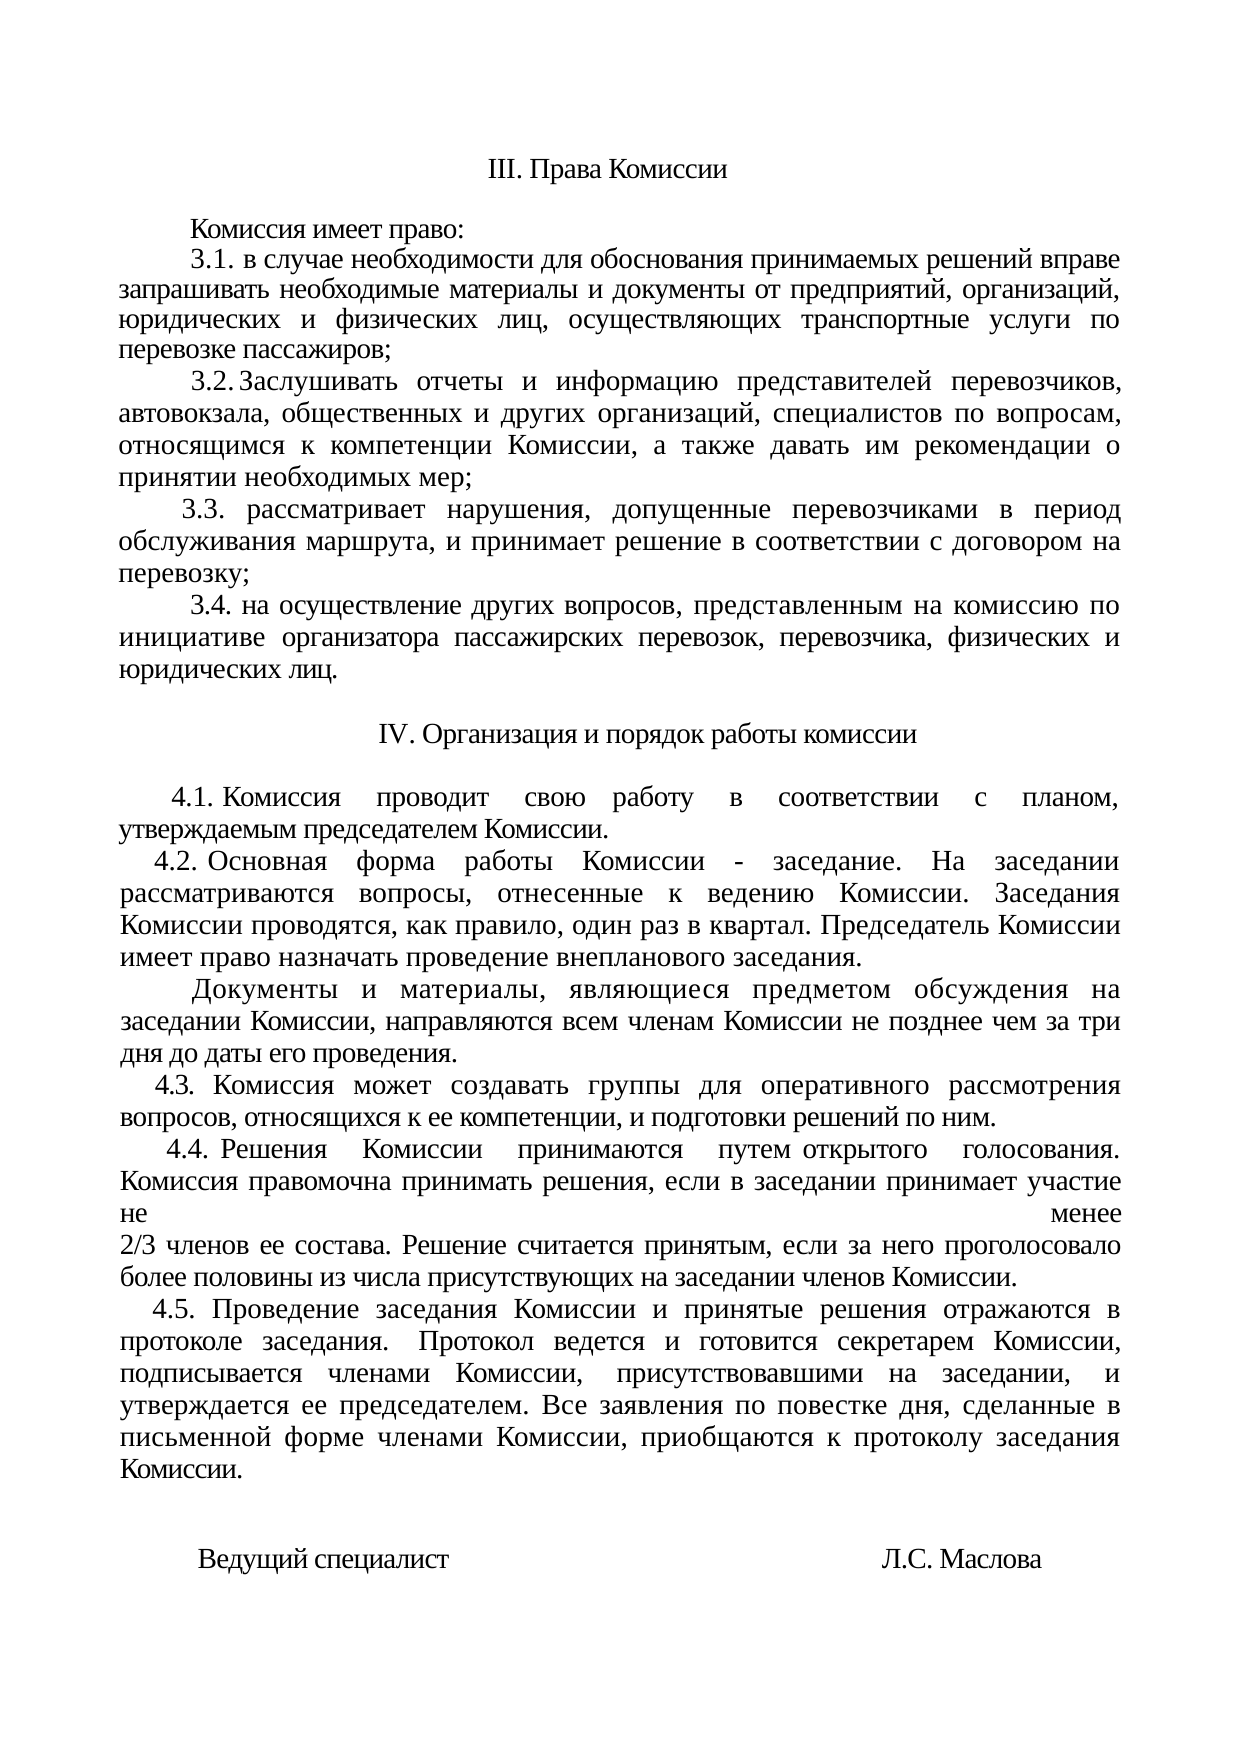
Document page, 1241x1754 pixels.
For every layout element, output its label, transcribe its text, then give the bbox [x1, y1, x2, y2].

list 3.3. рассматривает нарушения, допущенные перевозчиками в период обслуживания маршрута, и принимает решение в соответствии с договором на перевозку; [118, 493, 1122, 588]
text Комиссия имеет право: [189, 215, 1122, 245]
text 4.3. Комиссия может создавать группы для оперативного рассмотрения вопросов, относящихся к ее компетенции, и подготовки решений по ним. [119, 1069, 1122, 1133]
list 4.4. Решения Комиссии принимаются путем открытого голосования. Комиссия правомочна принимать решения, если в заседании принимает участие не менее 2/3 членов ее состава. Решение считается принятым, если за него проголосовало более половины из числа присутствующих на заседании членов Комиссии. [119, 1133, 1122, 1293]
text III. Права Комиссии [118, 152, 1122, 185]
list Заслушивать отчеты и информацию представителей перевозчиков, автовокзала, общественных и других организаций, специалистов по вопросам, относящимся к компетенции Комиссии, а также давать им рекомендации о принятии необходимых мер; [118, 365, 1122, 493]
list 4.1. Комиссия проводит свою работу в соответствии с планом, утверждаемым председателем Комиссии. [118, 781, 1122, 845]
list 4.2. Основная форма работы Комиссии - заседание. На заседании рассматриваются вопросы, отнесенные к ведению Комиссии. Заседания Комиссии проводятся, как правило, один раз в квартал. Председатель Комиссии имеет право назначать проведение внепланового заседания. [119, 845, 1122, 973]
text IV. Организация и порядок работы комиссии [378, 716, 1122, 749]
text Документы и материалы, являющиеся предметом обсуждения на заседании Комиссии, направляются всем членам Комиссии не позднее чем за три дня до даты его проведения. [120, 973, 1122, 1069]
text 3.1. в случае необходимости для обоснования принимаемых решений вправе запрашивать необходимые материалы и документы от предприятий, организаций, юридических и физических лиц, осуществляющих транспортные услуги по перевозке пассажиров; [118, 245, 1121, 365]
text 3.4. на осуществление других вопросов, представленным на комиссию по инициативе организатора пассажирских перевозок, перевозчика, физических и юридических лиц. [119, 588, 1121, 684]
text Ведущий специалист Л.С. Маслова [118, 1544, 1122, 1574]
list 4.5. Проведение заседания Комиссии и принятые решения отражаются в протоколе заседания. Протокол ведется и готовится секретарем Комиссии, подписывается членами Комиссии, присутствовавшими на заседании, и утверждается ее председателем. Все заявления по повестке дня, сделанные в письменной форме членами Комиссии, приобщаются к протоколу заседания Комиссии. [119, 1293, 1122, 1484]
